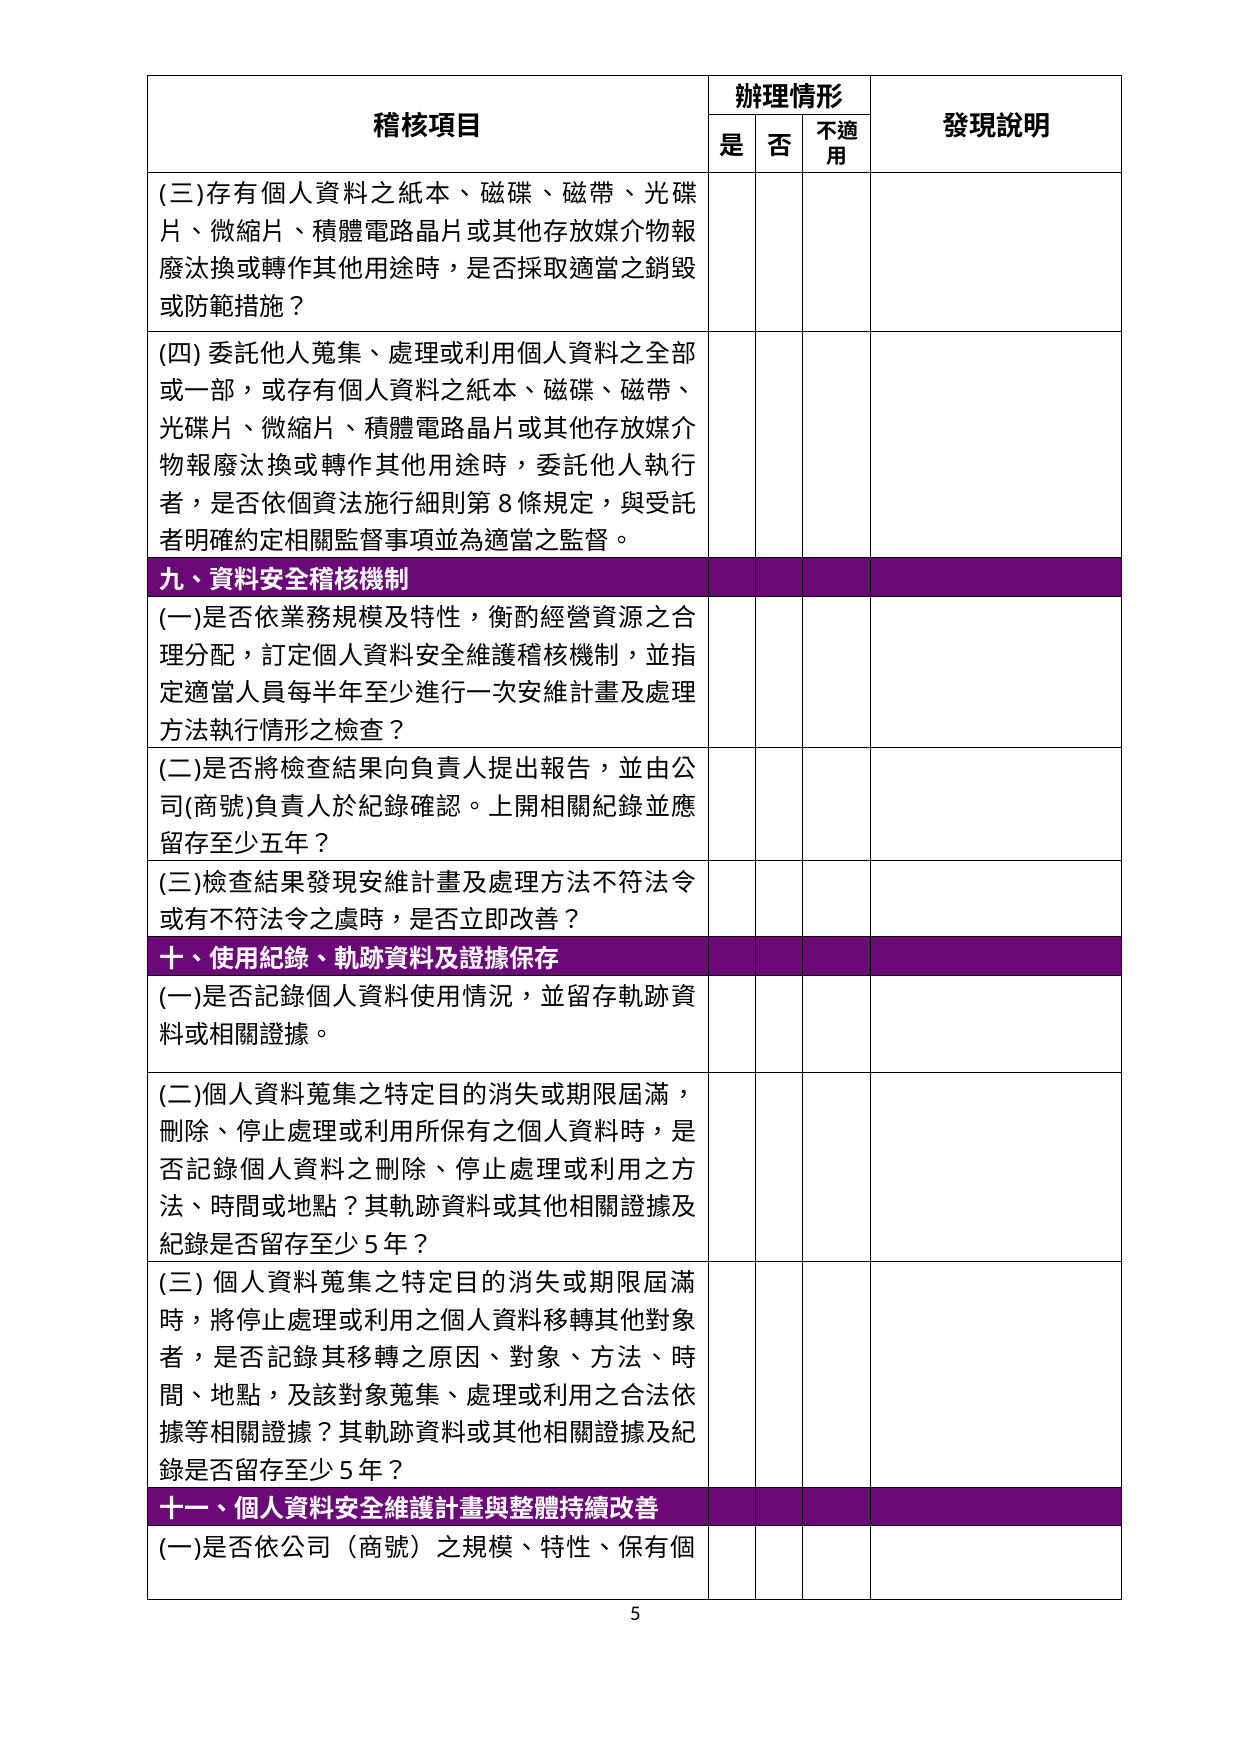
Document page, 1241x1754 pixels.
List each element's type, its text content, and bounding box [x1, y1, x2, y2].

table_cell [709, 1262, 755, 1487]
table_cell [803, 976, 870, 1072]
table_cell [709, 558, 755, 596]
table_header 稽核項目 [148, 76, 708, 172]
table_cell [709, 1073, 755, 1261]
table_cell [756, 173, 802, 331]
table_cell [709, 748, 755, 860]
table_cell [871, 173, 1121, 331]
table_cell (一)是否依公司（商號）之規模、特性、保有個 [148, 1526, 708, 1599]
table_cell [756, 937, 802, 975]
table_cell [756, 558, 802, 596]
table_cell [756, 861, 802, 936]
table_cell [871, 1526, 1121, 1599]
table_cell [756, 1073, 802, 1261]
table_cell [756, 976, 802, 1072]
table_cell [803, 1073, 870, 1261]
table_cell 十、使用紀錄、軌跡資料及證據保存 [148, 937, 708, 975]
table_cell [803, 558, 870, 596]
table_cell 否 [756, 115, 802, 172]
table_cell [709, 597, 755, 747]
table_cell (一)是否依業務規模及特性，衡酌經營資源之合理分配，訂定個人資料安全維護稽核機制，並指定適當人員每半年至少進行一次安維計畫及處理方法執行情形之檢查？ [148, 597, 708, 747]
table_cell 十一、個人資料安全維護計畫與整體持續改善 [148, 1488, 708, 1525]
table_cell 不適用 [803, 115, 870, 172]
table_cell [871, 1262, 1121, 1487]
table_header 發現說明 [871, 76, 1121, 172]
table_cell [803, 332, 870, 557]
table_cell [871, 1488, 1121, 1525]
table_cell [803, 748, 870, 860]
table_cell [871, 861, 1121, 936]
table_cell [803, 597, 870, 747]
table_cell [709, 937, 755, 975]
table_cell (二)個人資料蒐集之特定目的消失或期限屆滿，刪除、停止處理或利用所保有之個人資料時，是否記錄個人資料之刪除、停止處理或利用之方法、時間或地點？其軌跡資料或其他相關證據及紀錄是否留存至少5年？ [148, 1073, 708, 1261]
table_cell [871, 332, 1121, 557]
table_cell [803, 861, 870, 936]
table_cell [803, 1526, 870, 1599]
table_cell [871, 597, 1121, 747]
table_cell (二)是否將檢查結果向負責人提出報告，並由公司(商號)負責人於紀錄確認。上開相關紀錄並應留存至少五年？ [148, 748, 708, 860]
table_cell [803, 173, 870, 331]
table_cell (一)是否記錄個人資料使用情況，並留存軌跡資料或相關證據。 [148, 976, 708, 1072]
table_cell (三) 個人資料蒐集之特定目的消失或期限屆滿時，將停止處理或利用之個人資料移轉其他對象者，是否記錄其移轉之原因、對象、方法、時間、地點，及該對象蒐集、處理或利用之合法依據等相關證據？其軌跡資料或其他相關證據及紀錄是否留存至少5年？ [148, 1262, 708, 1487]
table_cell [871, 1073, 1121, 1261]
table_cell [756, 1526, 802, 1599]
table_cell [803, 1262, 870, 1487]
table_cell [871, 976, 1121, 1072]
table_cell [756, 1488, 802, 1525]
table_cell [709, 1488, 755, 1525]
table_header 辦理情形 [709, 76, 870, 113]
table_cell [756, 597, 802, 747]
table_cell (三)檢查結果發現安維計畫及處理方法不符法令或有不符法令之虞時，是否立即改善？ [148, 861, 708, 936]
table_cell 是 [709, 115, 755, 172]
table_cell [709, 1526, 755, 1599]
table_cell [756, 1262, 802, 1487]
table_cell [709, 976, 755, 1072]
table_cell [756, 748, 802, 860]
table_cell [871, 937, 1121, 975]
table_cell (三)存有個人資料之紙本、磁碟、磁帶、光碟片、微縮片、積體電路晶片或其他存放媒介物報廢汰換或轉作其他用途時，是否採取適當之銷毀或防範措施？ [148, 173, 708, 331]
table_cell [709, 861, 755, 936]
table_cell [803, 1488, 870, 1525]
table_cell [756, 332, 802, 557]
table_cell [871, 558, 1121, 596]
table_cell 九、資料安全稽核機制 [148, 558, 708, 596]
table_cell [871, 748, 1121, 860]
table_cell (四) 委託他人蒐集、處理或利用個人資料之全部或一部，或存有個人資料之紙本、磁碟、磁帶、光碟片、微縮片、積體電路晶片或其他存放媒介物報廢汰換或轉作其他用途時，委託他人執行者，是否依個資法施行細則第8條規定，與受託者明確約定相關監督事項並為適當之監督。 [148, 332, 708, 557]
table_cell [709, 332, 755, 557]
table_cell [709, 173, 755, 331]
table_cell [803, 937, 870, 975]
